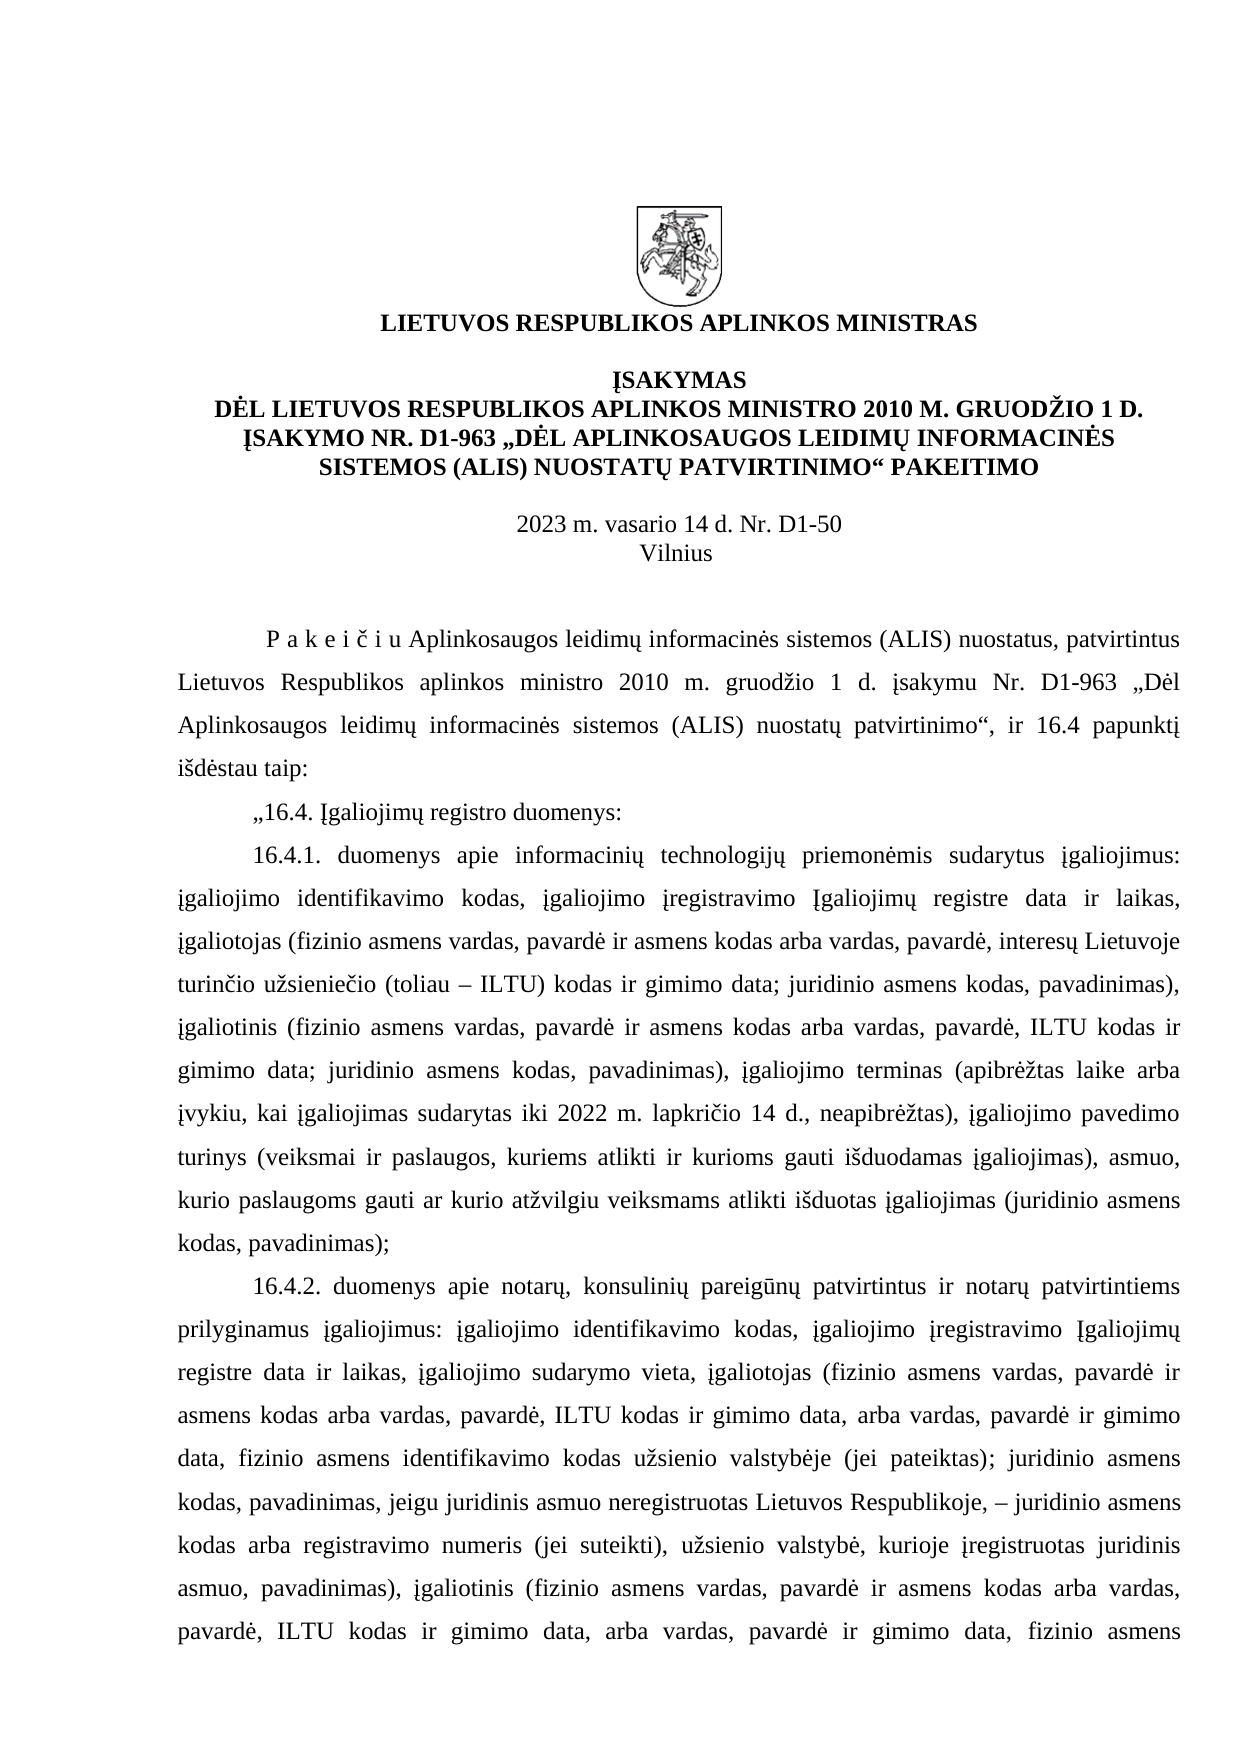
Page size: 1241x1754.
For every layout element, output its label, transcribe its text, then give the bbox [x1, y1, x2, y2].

text P a k e i č i u Aplinkosaugos leidimų informacinės sistemos (ALIS) nuostatus, patvirtintus Lietuvos Respublikos aplinkos ministro 2010 m. gruodžio 1 d. įsakymu Nr. D1-963 „Dėl Aplinkosaugos leidimų informacinės sistemos (ALIS) nuostatų patvirtinimo“, ir 16.4 papunktį išdėstau taip: [177, 624, 1181, 782]
text DĖL LIETUVOS RESPUBLIKOS APLINKOS MINISTRO 2010 M. GRUODŽIO 1 D. ĮSAKYMO Nr. D1-963 „DĖL APLINKOSAUGOS LEIDIMŲ INFORMACINĖS SISTEMOS (ALIS) NUOSTATŲ PATVIRTINIMO“ PAKEITIMO [177, 394, 1181, 480]
text 16.4.2. duomenys apie notarų, konsulinių pareigūnų patvirtintus ir notarų patvirtintiems prilyginamus įgaliojimus: įgaliojimo identifikavimo kodas, įgaliojimo įregistravimo Įgaliojimų registre data ir laikas, įgaliojimo sudarymo vieta, įgaliotojas (fizinio asmens vardas, pavardė ir asmens kodas arba vardas, pavardė, ILTU kodas ir gimimo data, arba vardas, pavardė ir gimimo data, fizinio asmens identifikavimo kodas užsienio valstybėje (jei pateiktas); juridinio asmens kodas, pavadinimas, jeigu juridinis asmuo neregistruotas Lietuvos Respublikoje, – juridinio asmens kodas arba registravimo numeris (jei suteikti), užsienio valstybė, kurioje įregistruotas juridinis asmuo, pavadinimas), įgaliotinis (fizinio asmens vardas, pavardė ir asmens kodas arba vardas, pavardė, ILTU kodas ir gimimo data, arba vardas, pavardė ir gimimo data, fizinio asmens [177, 1271, 1181, 1645]
text 2023 m. vasario 14 d. Nr. D1-50 [177, 509, 1181, 538]
text ĮSAKYMAS [177, 365, 1181, 394]
text 16.4.1. duomenys apie informacinių technologijų priemonėmis sudarytus įgaliojimus: įgaliojimo identifikavimo kodas, įgaliojimo įregistravimo Įgaliojimų registre data ir laikas, įgaliotojas (fizinio asmens vardas, pavardė ir asmens kodas arba vardas, pavardė, interesų Lietuvoje turinčio užsieniečio (toliau – ILTU) kodas ir gimimo data; juridinio asmens kodas, pavadinimas), įgaliotinis (fizinio asmens vardas, pavardė ir asmens kodas arba vardas, pavardė, ILTU kodas ir gimimo data; juridinio asmens kodas, pavadinimas), įgaliojimo terminas (apibrėžtas laike arba įvykiu, kai įgaliojimas sudarytas iki 2022 m. lapkričio 14 d., neapibrėžtas), įgaliojimo pavedimo turinys (veiksmai ir paslaugos, kuriems atlikti ir kurioms gauti išduodamas įgaliojimas), asmuo, kurio paslaugoms gauti ar kurio atžvilgiu veiksmams atlikti išduotas įgaliojimas (juridinio asmens kodas, pavadinimas); [177, 840, 1181, 1257]
text „16.4. Įgaliojimų registro duomenys: [177, 797, 1181, 825]
text Vilnius [177, 538, 1181, 567]
text LIETUVOS RESPUBLIKOS APLINKOS MINISTRAS [177, 308, 1181, 337]
